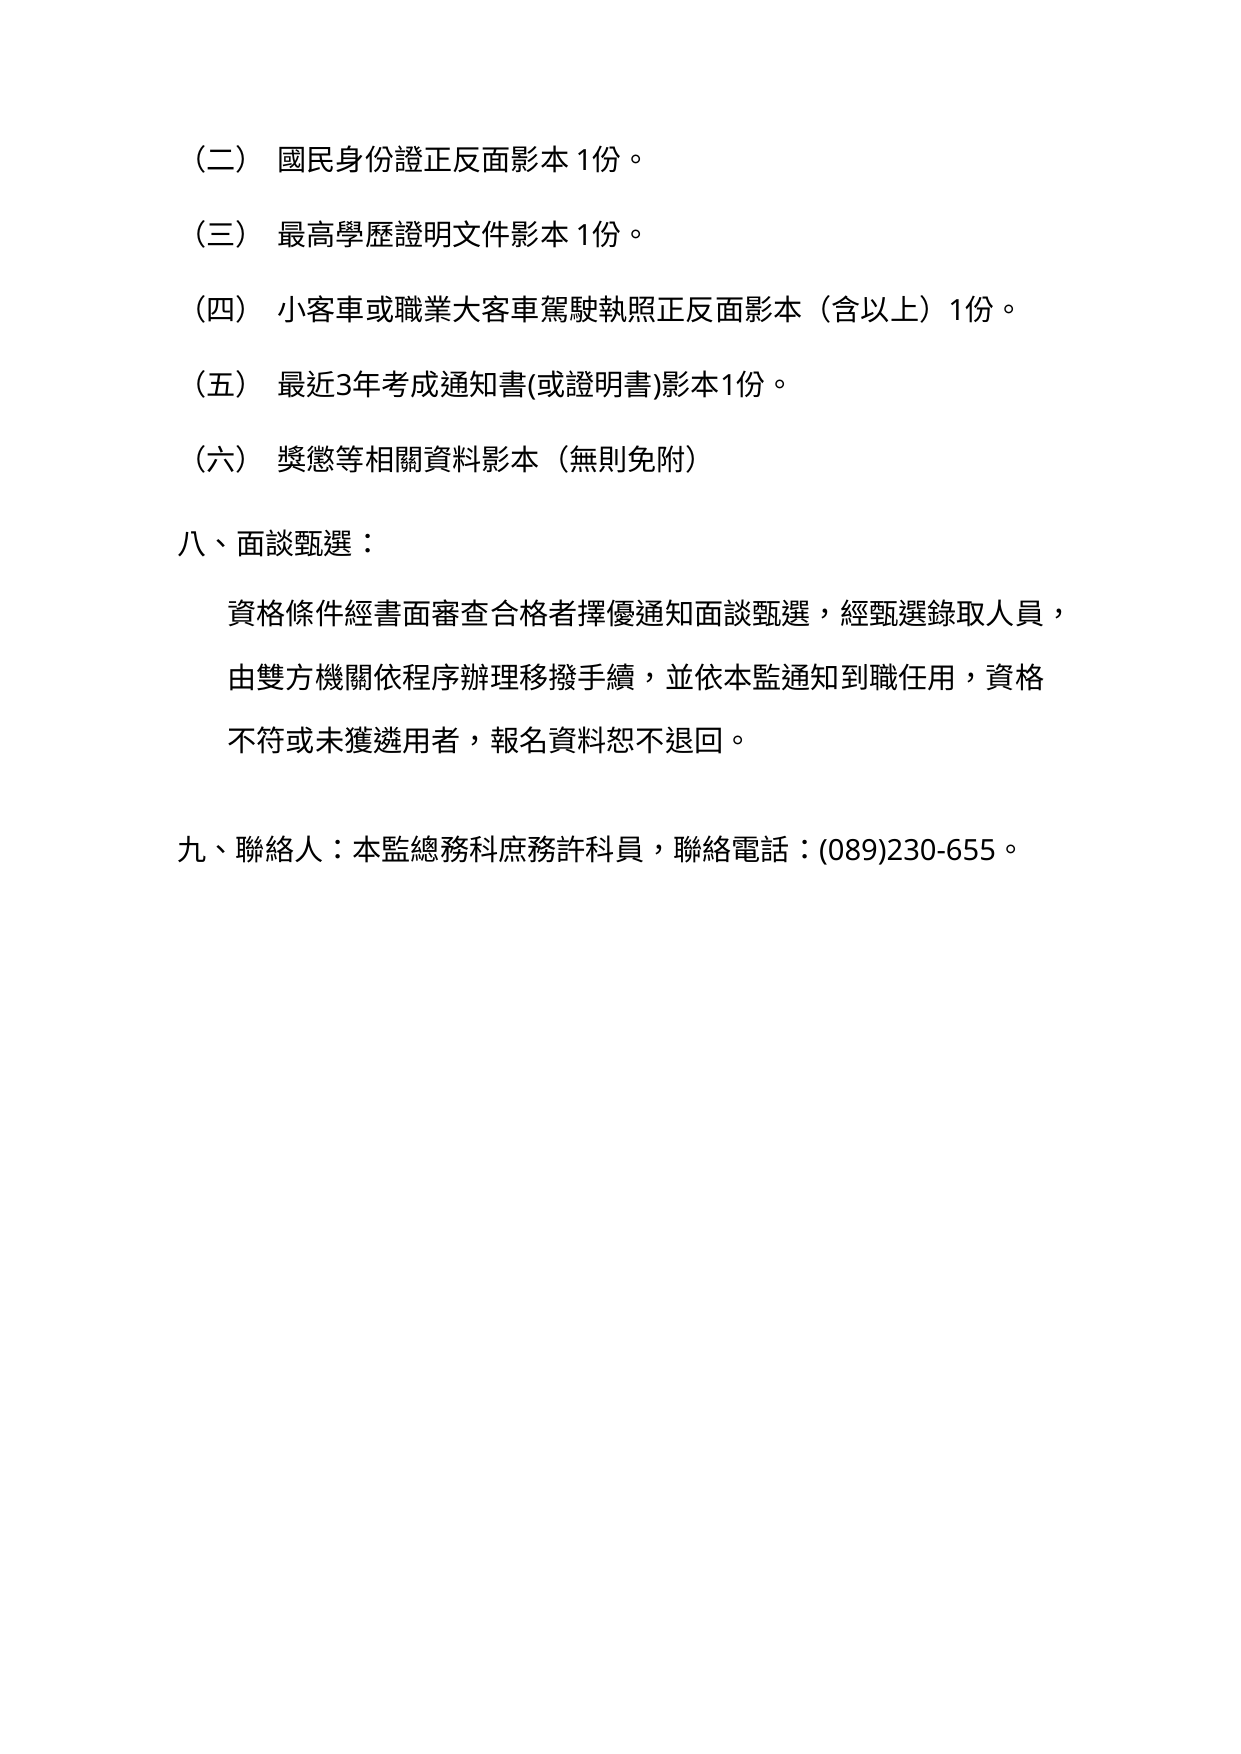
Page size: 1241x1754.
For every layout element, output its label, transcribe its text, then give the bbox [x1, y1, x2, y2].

list 最近3年考成通知書(或證明書)影本1份。 [177, 345, 1063, 420]
list 最高學歷證明文件影本 1份。 [177, 195, 1063, 270]
list 國民身份證正反面影本 1份。 [177, 120, 1063, 195]
list 面談甄選： [177, 524, 1063, 562]
text 資格條件經書面審查合格者擇優通知面談甄選，經甄選錄取人員，由雙方機關依程序辦理移撥手續，並依本監通知到職任用，資格不符或未獲遴用者，報名資料恕不退回。 [227, 591, 1063, 760]
list 獎懲等相關資料影本（無則免附） [177, 420, 1063, 495]
text 九、聯絡人：本監總務科庶務許科員，聯絡電話：(089)230-655。 [177, 810, 1063, 885]
list 小客車或職業大客車駕駛執照正反面影本（含以上）1份。 [177, 270, 1063, 345]
